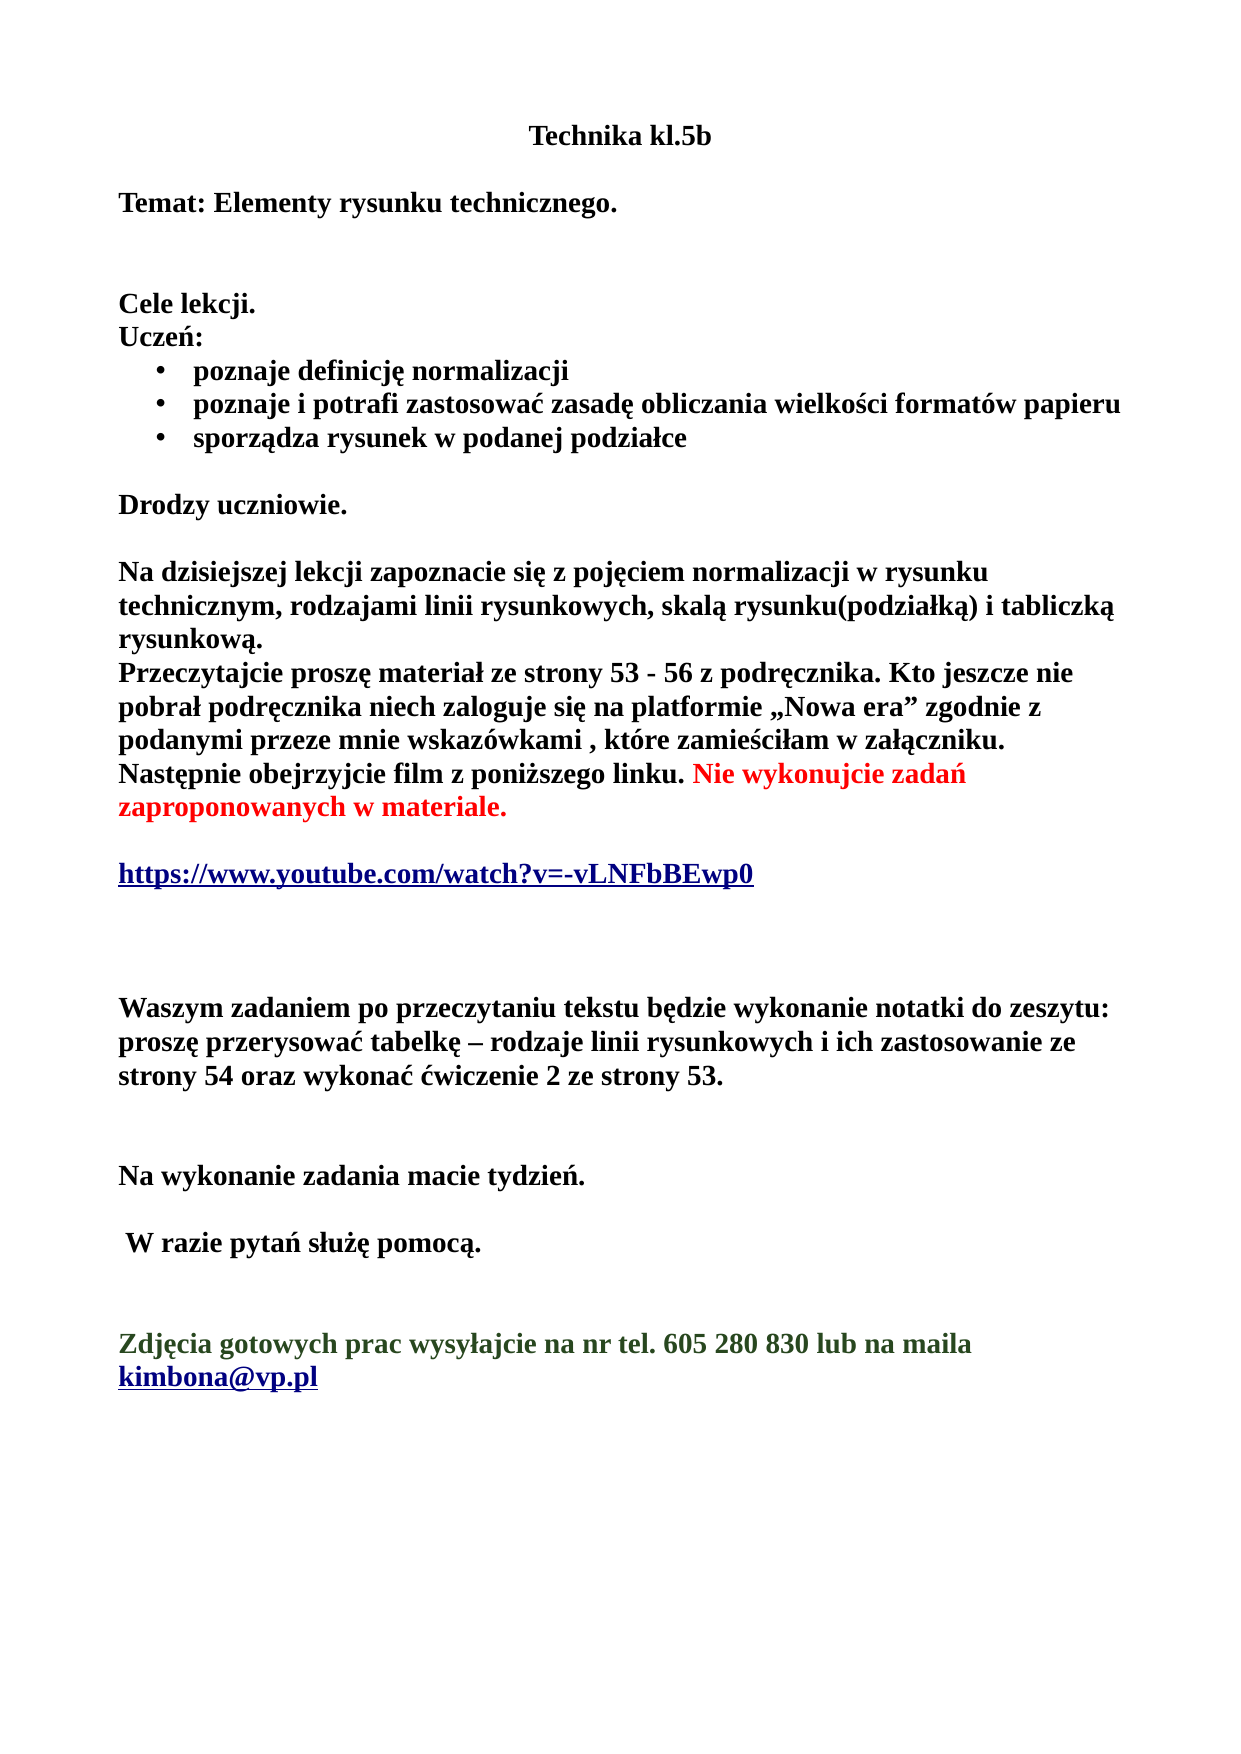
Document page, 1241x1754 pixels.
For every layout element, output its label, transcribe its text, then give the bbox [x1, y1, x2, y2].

text Cele lekcji. [118, 286, 1122, 319]
text Na dzisiejszej lekcji zapoznacie się z pojęciem normalizacji w rysunku technicznym, rodzajami linii rysunkowych, skalą rysunku(podziałką) i tabliczką rysunkową. [118, 554, 1122, 655]
text Temat: Elementy rysunku technicznego. [118, 185, 1122, 219]
list poznaje i potrafi zastosować zasadę obliczania wielkości formatów papieru [156, 387, 1122, 420]
text Następnie obejrzyjcie film z poniższego linku. Nie wykonujcie zadań zaproponowanych w materiale. [118, 756, 1122, 823]
text proszę przerysować tabelkę – rodzaje linii rysunkowych i ich zastosowanie ze strony 54 oraz wykonać ćwiczenie 2 ze strony 53. [118, 1024, 1122, 1091]
text Technika kl.5b [118, 118, 1122, 152]
text https://www.youtube.com/watch?v=-vLNFbBEwp0 [118, 856, 1122, 890]
text Uczeń: [118, 319, 1122, 353]
list sporządza rysunek w podanej podziałce [156, 420, 1122, 454]
list poznaje definicję normalizacji [156, 353, 1122, 387]
text W razie pytań służę pomocą. [118, 1225, 1122, 1259]
text Zdjęcia gotowych prac wysyłajcie na nr tel. 605 280 830 lub na maila kimbona@vp.pl [118, 1326, 1122, 1393]
text Drodzy uczniowie. [118, 487, 1122, 521]
text Na wykonanie zadania macie tydzień. [118, 1158, 1122, 1192]
text Waszym zadaniem po przeczytaniu tekstu będzie wykonanie notatki do zeszytu: [118, 991, 1122, 1024]
text Przeczytajcie proszę materiał ze strony 53 - 56 z podręcznika. Kto jeszcze nie pobrał podręcznika niech zaloguje się na platformie „Nowa era” zgodnie z podanymi przeze mnie wskazówkami , które zamieściłam w załączniku. [118, 655, 1122, 756]
